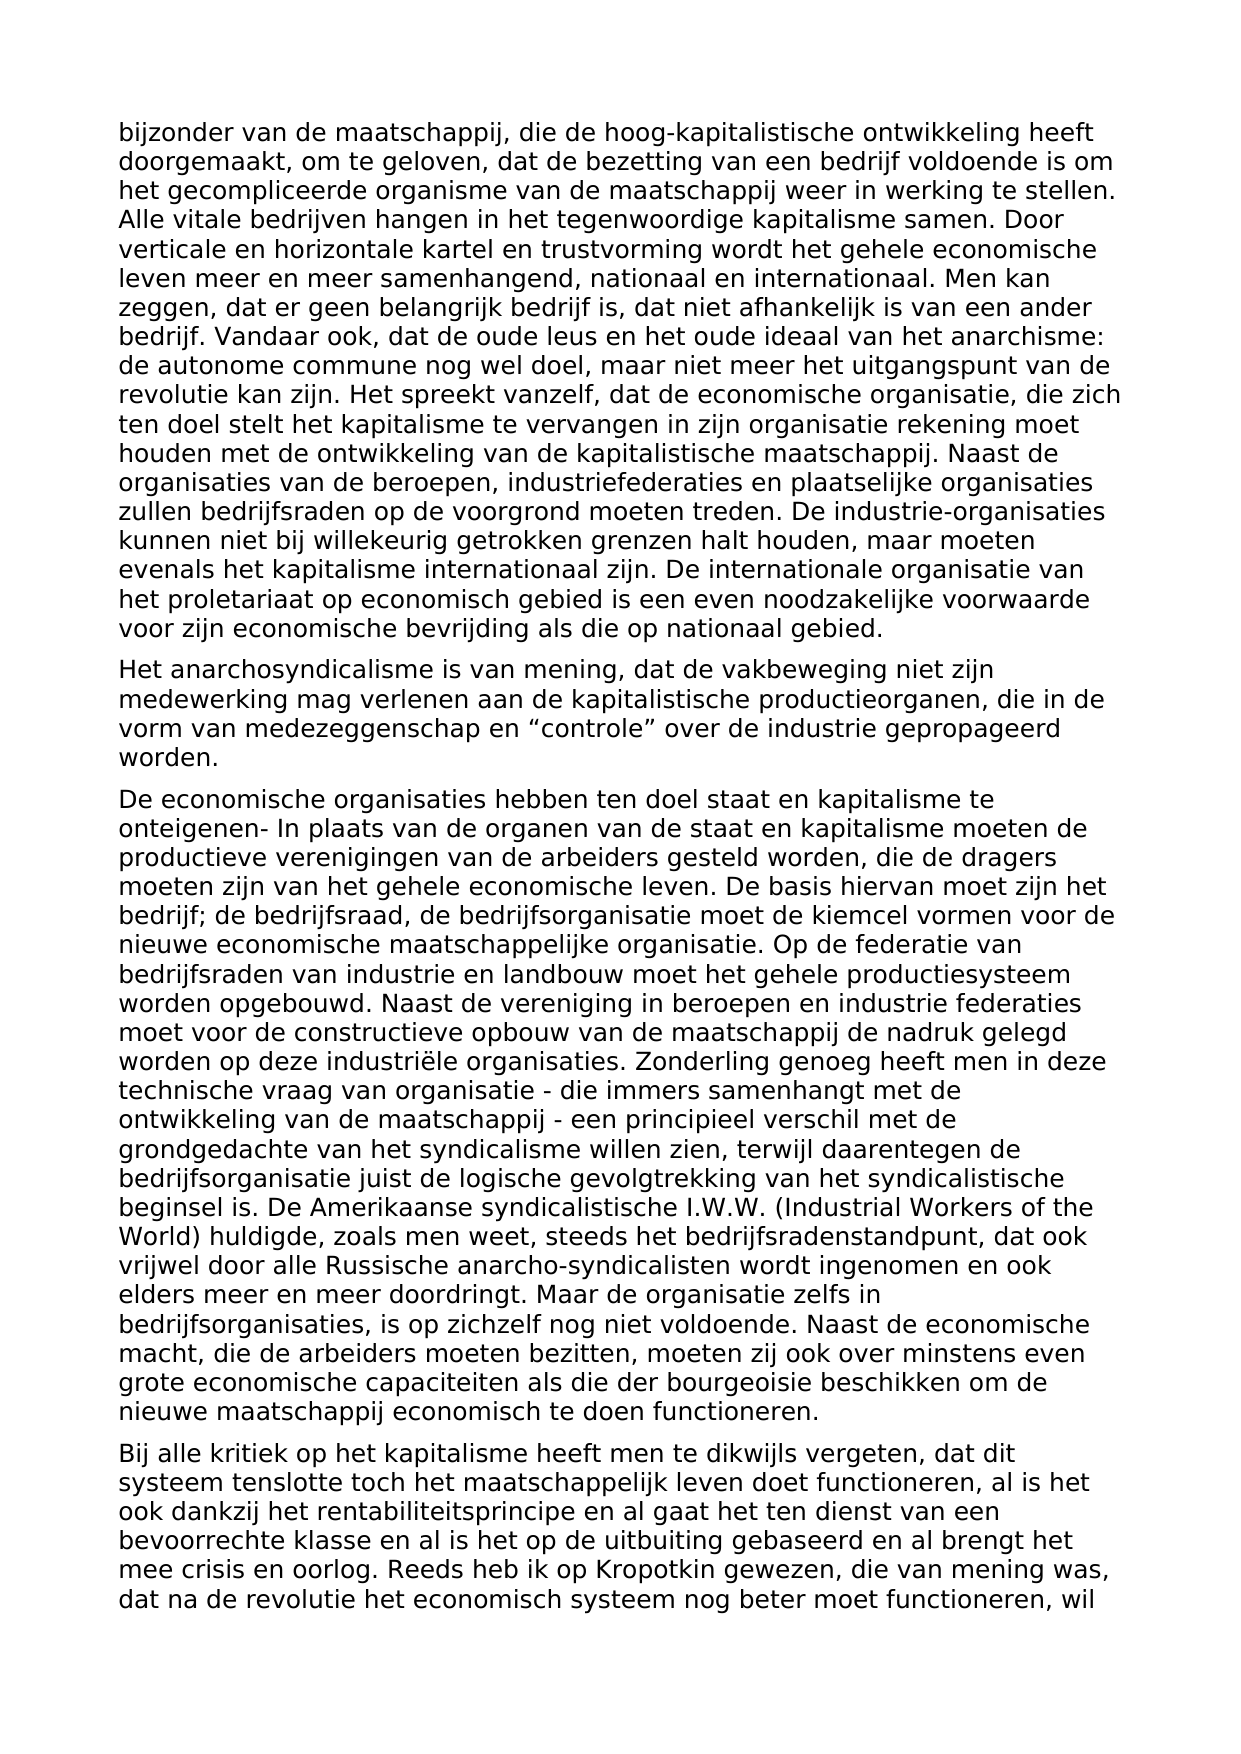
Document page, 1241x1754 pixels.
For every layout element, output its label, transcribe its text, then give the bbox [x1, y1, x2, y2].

text Het anarchosyndicalisme is van mening, dat de vakbeweging niet zijn medewerking mag verlenen aan de kapitalistische productieorganen, die in de vorm van medezeggenschap en “controle” over de industrie gepropageerd worden. [118, 656, 1122, 772]
text bijzonder van de maatschappij, die de hoog-kapitalistische ontwikkeling heeft doorgemaakt, om te geloven, dat de bezetting van een bedrijf voldoende is om het gecompliceerde organisme van de maatschappij weer in werking te stellen. Alle vitale bedrijven hangen in het tegenwoordige kapitalisme samen. Door verticale en horizontale kartel en trustvorming wordt het gehele economische leven meer en meer samenhangend, nationaal en internationaal. Men kan zeggen, dat er geen belangrijk bedrijf is, dat niet afhankelijk is van een ander bedrijf. Vandaar ook, dat de oude leus en het oude ideaal van het anarchisme: de autonome commune nog wel doel, maar niet meer het uitgangspunt van de revolutie kan zijn. Het spreekt vanzelf, dat de economische organisatie, die zich ten doel stelt het kapitalisme te vervangen in zijn organisatie rekening moet houden met de ontwikkeling van de kapitalistische maatschappij. Naast de organisaties van de beroepen, industriefederaties en plaatselijke organisaties zullen bedrijfsraden op de voorgrond moeten treden. De industrie-organisaties kunnen niet bij willekeurig getrokken grenzen halt houden, maar moeten evenals het kapitalisme internationaal zijn. De internationale organisatie van het proletariaat op economisch gebied is een even noodzakelijke voorwaarde voor zijn economische bevrijding als die op nationaal gebied. [118, 118, 1122, 643]
text Bij alle kritiek op het kapitalisme heeft men te dikwijls vergeten, dat dit systeem tenslotte toch het maatschappelijk leven doet functioneren, al is het ook dankzij het rentabiliteitsprincipe en al gaat het ten dienst van een bevoorrechte klasse en al is het op de uitbuiting gebaseerd en al brengt het mee crisis en oorlog. Reeds heb ik op Kropotkin gewezen, die van mening was, dat na de revolutie het economisch systeem nog beter moet functioneren, wil [118, 1439, 1122, 1614]
text De economische organisaties hebben ten doel staat en kapitalisme te onteigenen- In plaats van de organen van de staat en kapitalisme moeten de productieve verenigingen van de arbeiders gesteld worden, die de dragers moeten zijn van het gehele economische leven. De basis hiervan moet zijn het bedrijf; de bedrijfsraad, de bedrijfsorganisatie moet de kiemcel vormen voor de nieuwe economische maatschappelijke organisatie. Op de federatie van bedrijfsraden van industrie en landbouw moet het gehele productiesysteem worden opgebouwd. Naast de vereniging in beroepen en industrie federaties moet voor de constructieve opbouw van de maatschappij de nadruk gelegd worden op deze industriële organisaties. Zonderling genoeg heeft men in deze technische vraag van organisatie - die immers samenhangt met de ontwikkeling van de maatschappij - een principieel verschil met de grondgedachte van het syndicalisme willen zien, terwijl daarentegen de bedrijfsorganisatie juist de logische gevolgtrekking van het syndicalistische beginsel is. De Amerikaanse syndicalistische I.W.W. (Industrial Workers of the World) huldigde, zoals men weet, steeds het bedrijfsradenstandpunt, dat ook vrijwel door alle Russische anarcho-syndicalisten wordt ingenomen en ook elders meer en meer doordringt. Maar de organisatie zelfs in bedrijfsorganisaties, is op zichzelf nog niet voldoende. Naast de economische macht, die de arbeiders moeten bezitten, moeten zij ook over minstens even grote economische capaciteiten als die der bourgeoisie beschikken om de nieuwe maatschappij economisch te doen functioneren. [118, 785, 1122, 1426]
